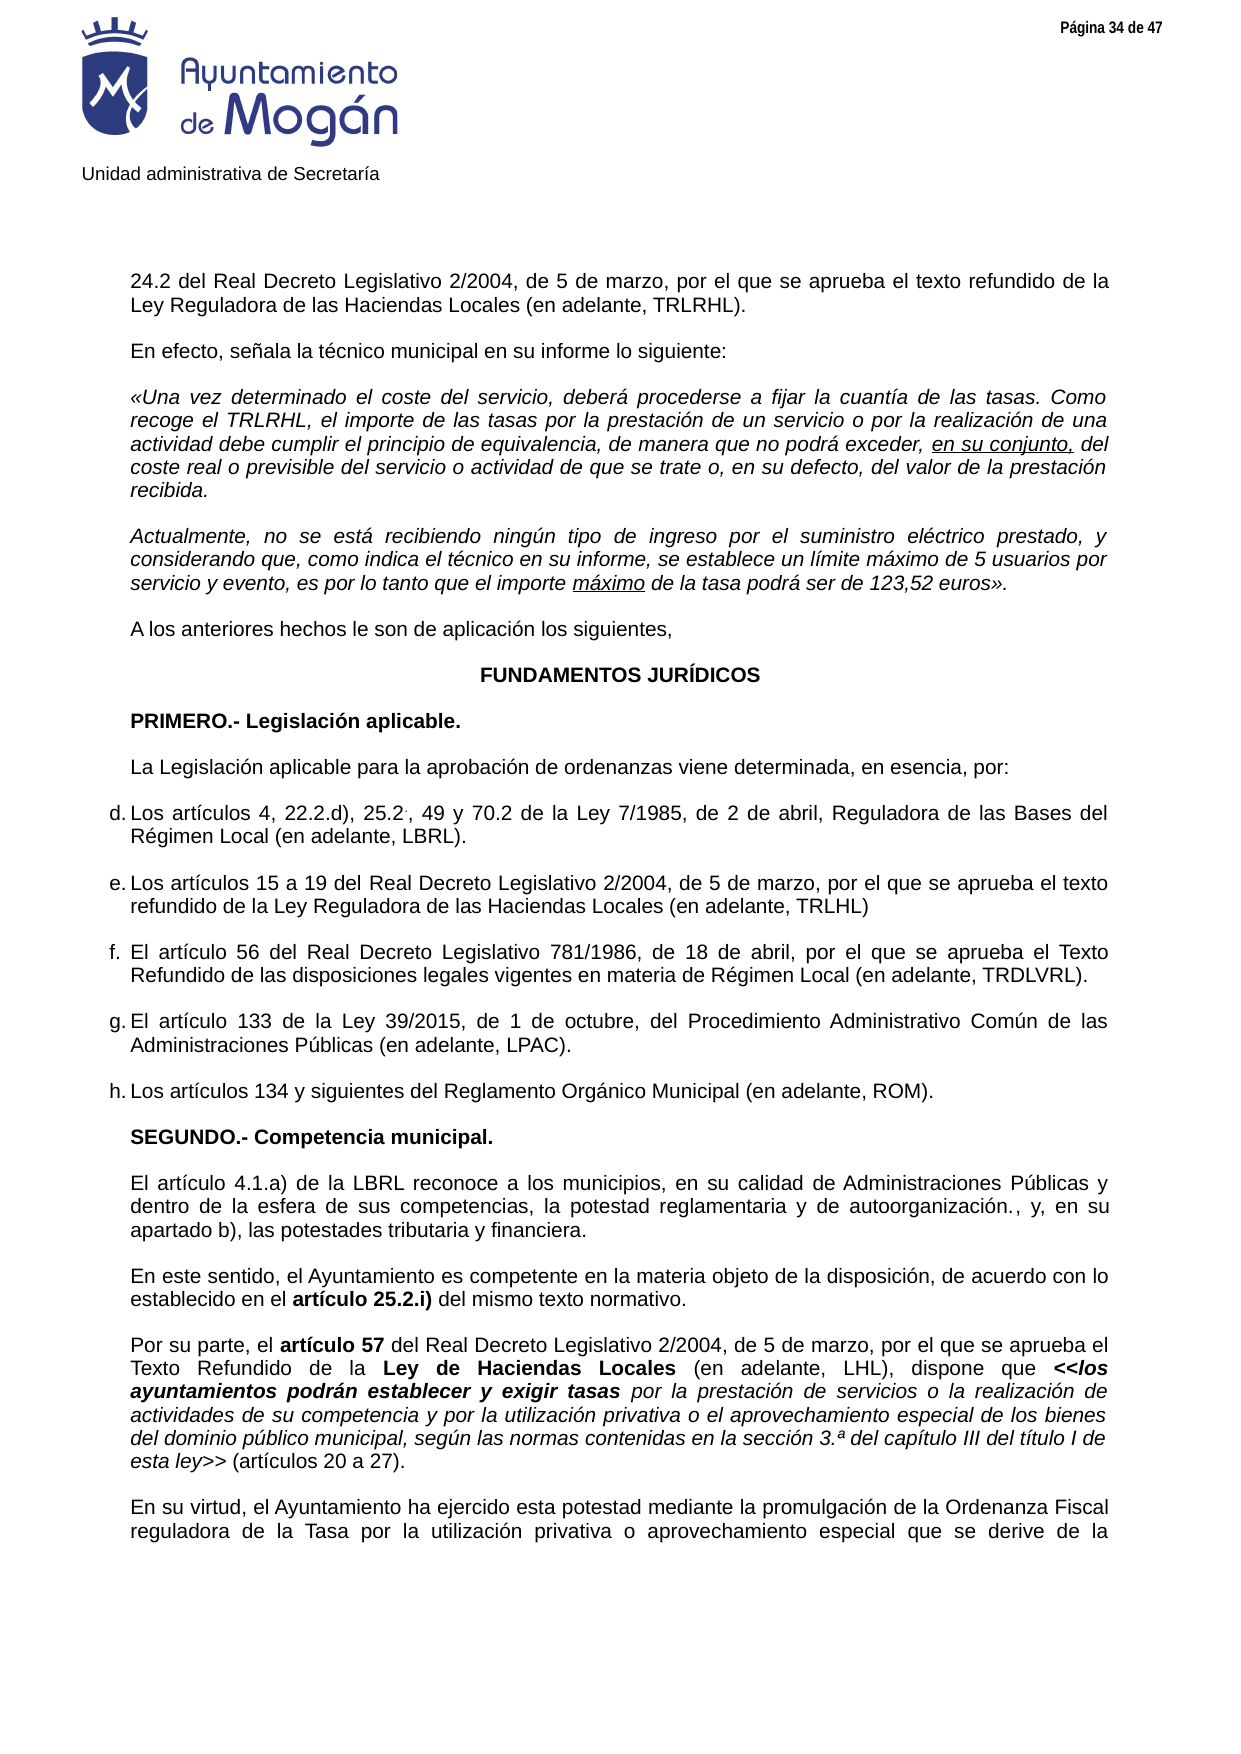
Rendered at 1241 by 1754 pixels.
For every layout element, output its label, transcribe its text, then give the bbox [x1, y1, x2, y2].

text 24.2 del Real Decreto Legislativo 2/2004, de 5 de marzo, por el que se aprueba el texto refundido de la Ley Reguladora de las Haciendas Locales (en adelante, TRLRHL). [130, 270, 1110, 317]
text FUNDAMENTOS JURÍDICOS [130, 663, 1110, 687]
text La Legislación aplicable para la aprobación de ordenanzas viene determinada, en esencia, por: [130, 756, 1110, 779]
list Los artículos 4, 22.2.d), 25.2., 49 y 70.2 de la Ley 7/1985, de 2 de abril, Reguladora de las Bases del Régimen Local (en adelante, LBRL). [109, 802, 1110, 848]
text En efecto, señala la técnico municipal en su informe lo siguiente: [130, 339, 1110, 363]
list El artículo 56 del Real Decreto Legislativo 781/1986, de 18 de abril, por el que se aprueba el Texto Refundido de las disposiciones legales vigentes en materia de Régimen Local (en adelante, TRDLVRL). [109, 941, 1110, 987]
text En este sentido, el Ayuntamiento es competente en la materia objeto de la disposición, de acuerdo con lo establecido en el artículo 25.2.i) del mismo texto normativo. [130, 1264, 1110, 1311]
text SEGUNDO.- Competencia municipal. [130, 1126, 1110, 1149]
text Por su parte, el artículo 57 del Real Decreto Legislativo 2/2004, de 5 de marzo, por el que se aprueba el Texto Refundido de la Ley de Haciendas Locales (en adelante, LHL), dispone que <<los ayuntamientos podrán establecer y exigir tasas por la prestación de servicios o la realización de actividades de su competencia y por la utilización privativa o el aprovechamiento especial de los bienes del dominio público municipal, según las normas contenidas en la sección 3.ª del capítulo III del título I de esta ley>> (artículos 20 a 27). [130, 1334, 1110, 1473]
list Los artículos 15 a 19 del Real Decreto Legislativo 2/2004, de 5 de marzo, por el que se aprueba el texto refundido de la Ley Reguladora de las Haciendas Locales (en adelante, TRLHL) [109, 871, 1110, 918]
list Los artículos 134 y siguientes del Reglamento Orgánico Municipal (en adelante, ROM). [109, 1079, 1110, 1103]
list El artículo 133 de la Ley 39/2015, de 1 de octubre, del Procedimiento Administrativo Común de las Administraciones Públicas (en adelante, LPAC). [109, 1010, 1110, 1056]
text El artículo 4.1.a) de la LBRL reconoce a los municipios, en su calidad de Administraciones Públicas y dentro de la esfera de sus competencias, la potestad reglamentaria y de autoorganización., y, en su apartado b), las potestades tributaria y financiera. [130, 1172, 1110, 1241]
text A los anteriores hechos le son de aplicación los siguientes, [130, 617, 1110, 641]
text «Una vez determinado el coste del servicio, deberá procederse a fijar la cuantía de las tasas. Como recoge el TRLRHL, el importe de las tasas por la prestación de un servicio o por la realización de una actividad debe cumplir el principio de equivalencia, de manera que no podrá exceder, en su conjunto, del coste real o previsible del servicio o actividad de que se trate o, en su defecto, del valor de la prestación recibida. [130, 386, 1110, 502]
picture [81, 17, 398, 153]
text Actualmente, no se está recibiendo ningún tipo de ingreso por el suministro eléctrico prestado, y considerando que, como indica el técnico en su informe, se establece un límite máximo de 5 usuarios por servicio y evento, es por lo tanto que el importe máximo de la tasa podrá ser de 123,52 euros». [130, 525, 1110, 594]
text En su virtud, el Ayuntamiento ha ejercido esta potestad mediante la promulgación de la Ordenanza Fiscal reguladora de la Tasa por la utilización privativa o aprovechamiento especial que se derive de la [130, 1496, 1110, 1542]
text PRIMERO.- Legislación aplicable. [130, 709, 1110, 733]
